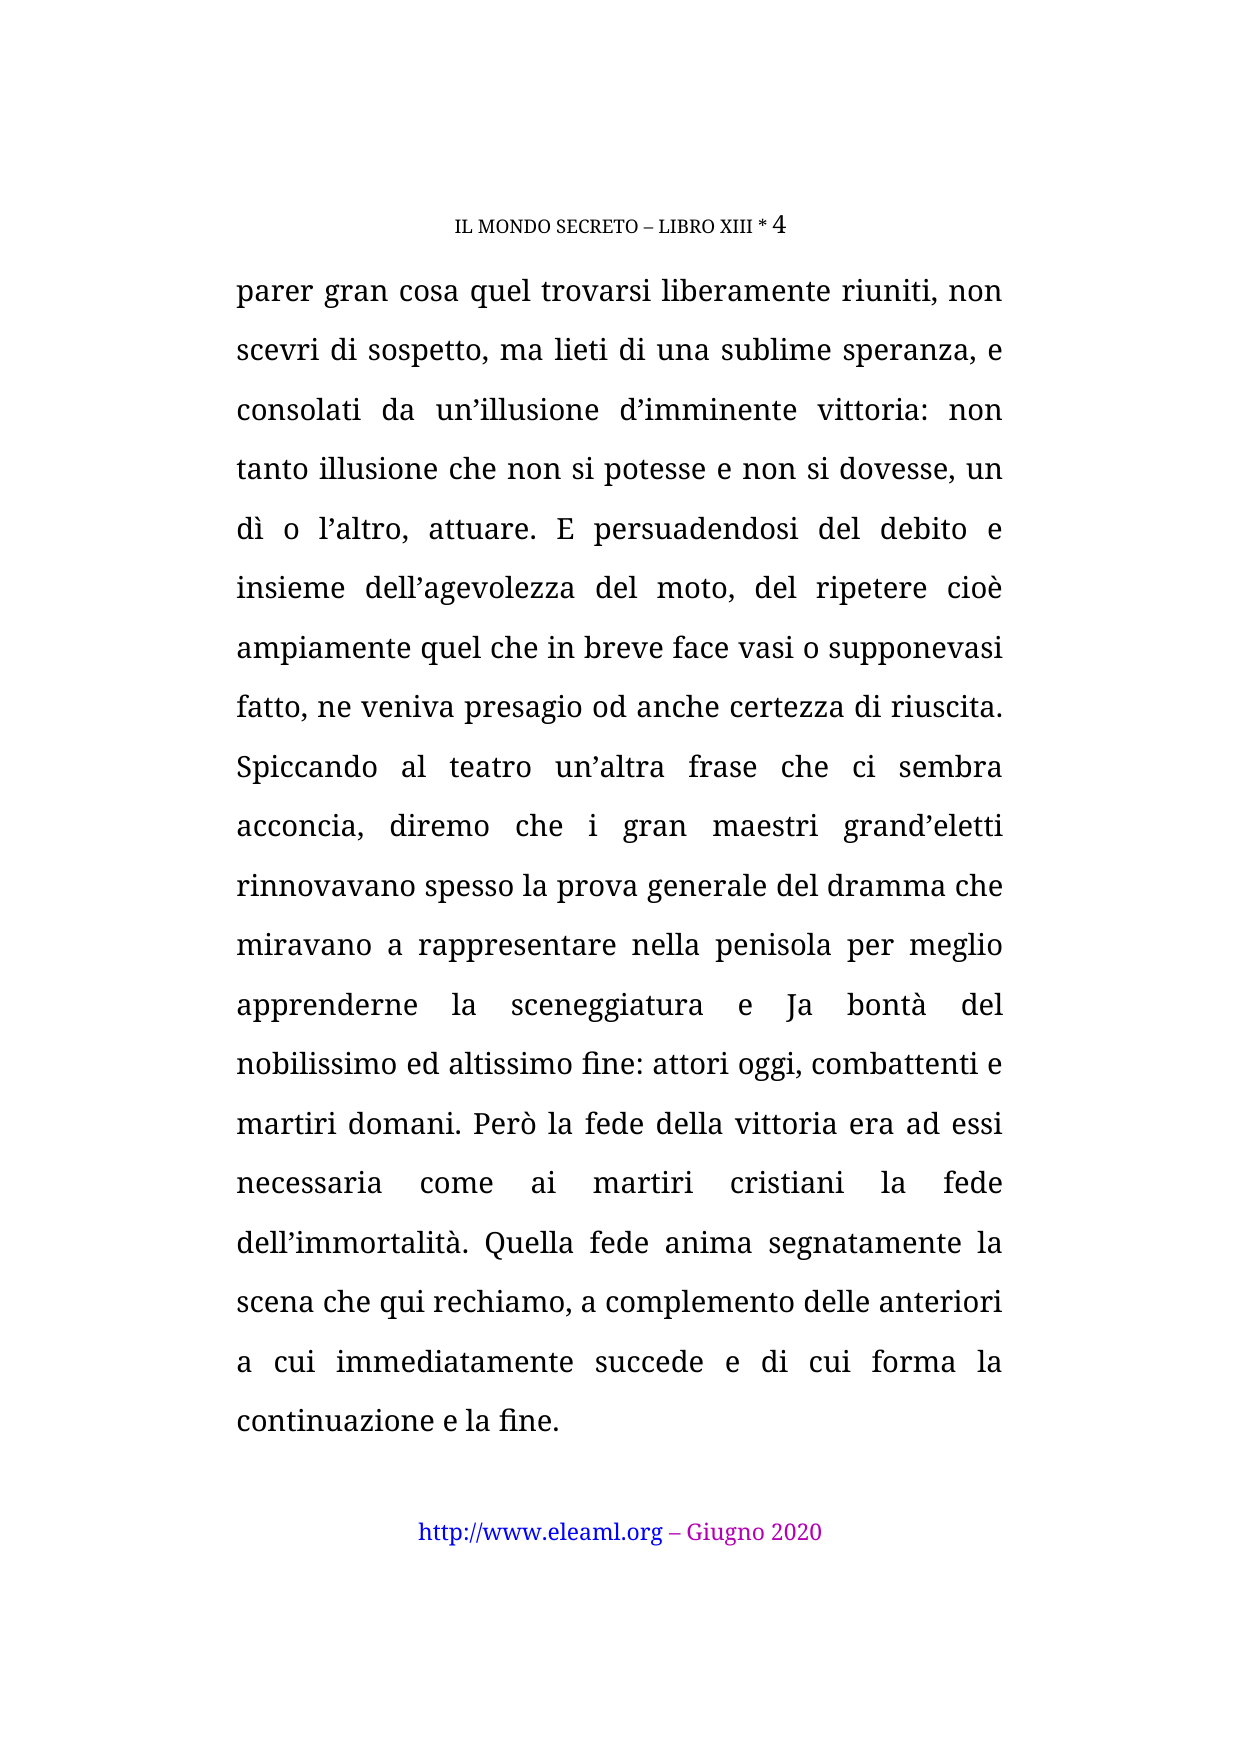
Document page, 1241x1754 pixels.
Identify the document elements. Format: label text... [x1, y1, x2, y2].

text parer gran cosa quel trovarsi liberamente riuniti, non scevri di sospetto, ma lieti di una sublime speranza, e consolati da un’illusione d’imminente vittoria: non tanto illusione che non si potesse e non si dovesse, un dì o l’altro, attuare. E persuadendosi del debito e insieme dell’agevolezza del moto, del ripetere cioè ampiamente quel che in breve face vasi o supponevasi fatto, ne veniva presagio od anche certezza di riuscita. Spiccando al teatro un’altra frase che ci sembra acconcia, diremo che i gran maestri grand’eletti rinnovavano spesso la prova generale del dramma che miravano a rappresentare nella penisola per meglio apprenderne la sceneggiatura e Ja bontà del nobilissimo ed altissimo fine: attori oggi, combattenti e martiri domani. Però la fede della vittoria era ad essi necessaria come ai martiri cristiani la fede dell’immortalità. Quella fede anima segnatamente la scena che qui rechiamo, a complemento delle anteriori a cui immediatamente succede e di cui forma la continuazione e la fine. [236, 270, 1004, 1440]
